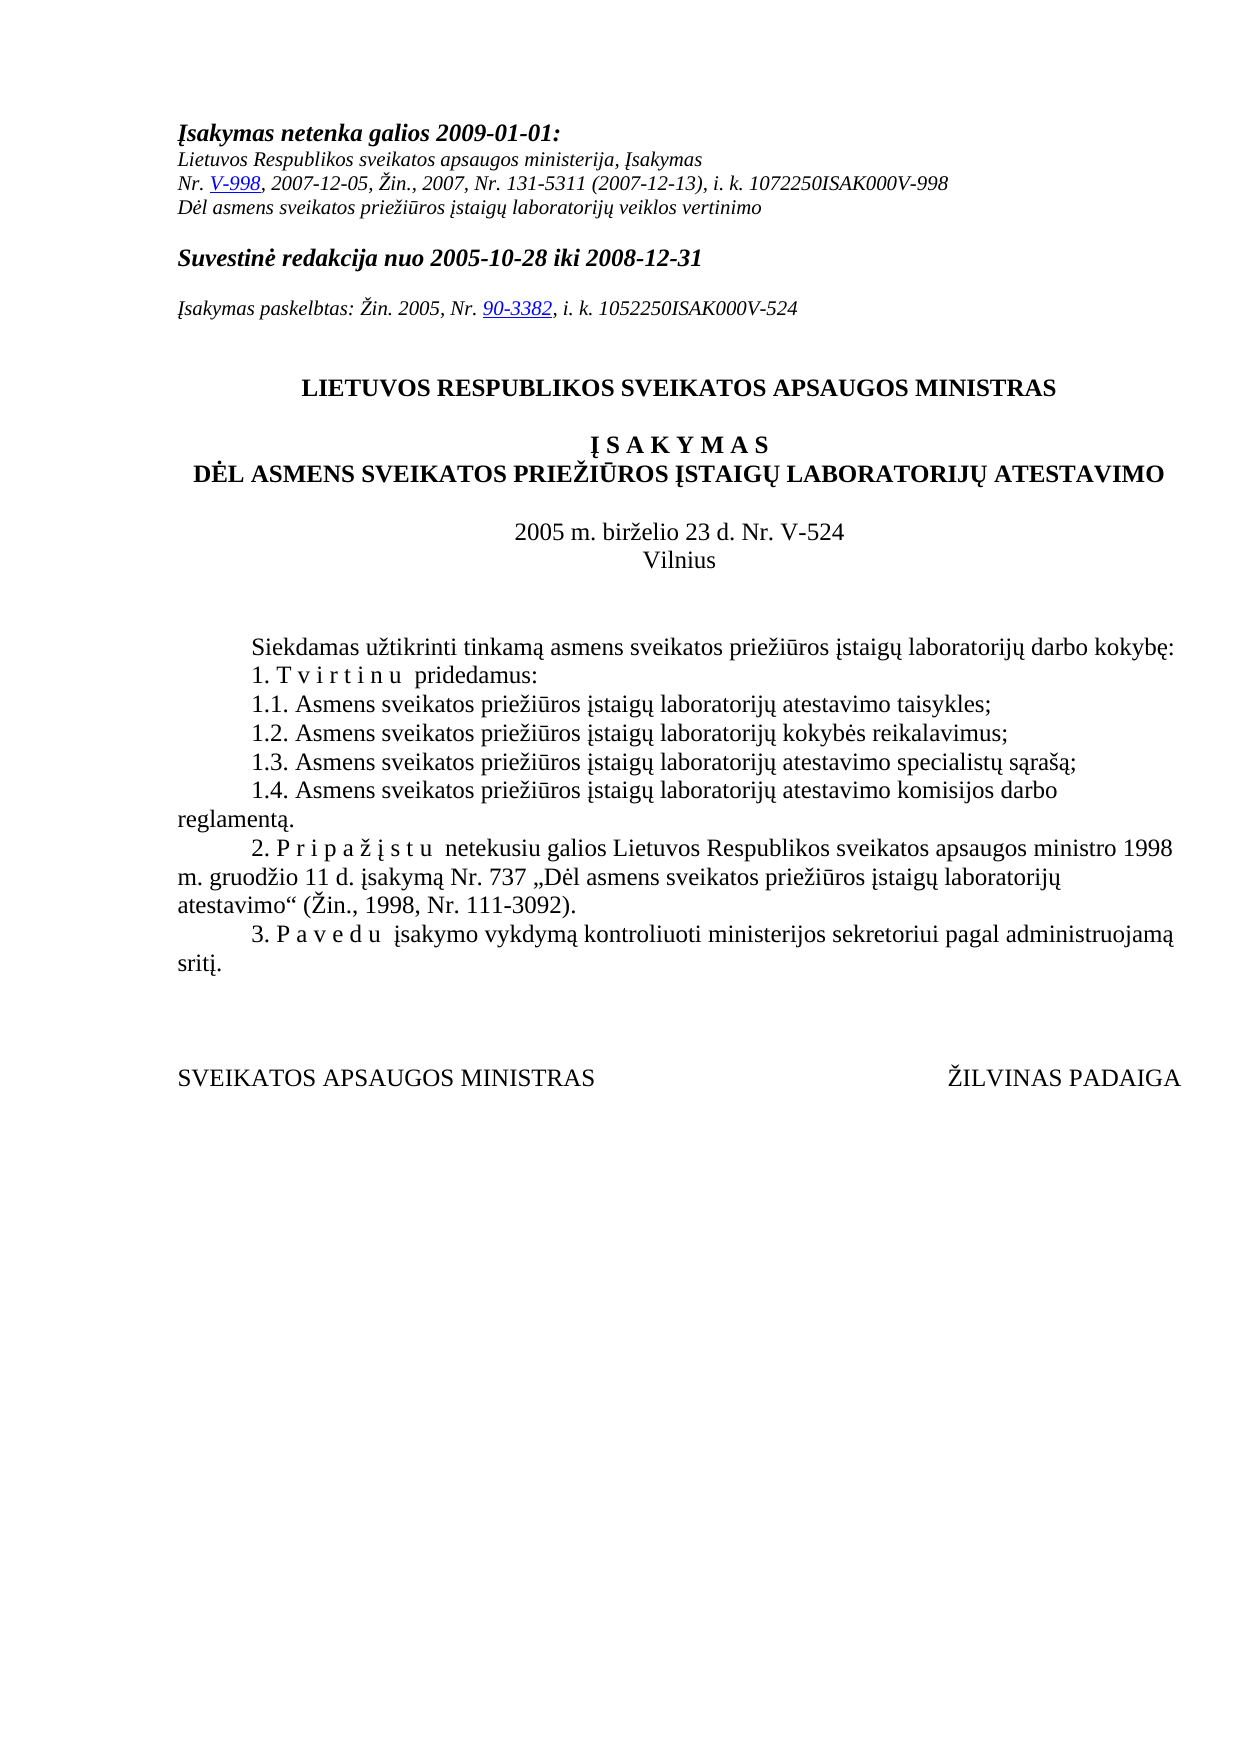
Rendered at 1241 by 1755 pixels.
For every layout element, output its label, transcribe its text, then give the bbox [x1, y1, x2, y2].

text DĖL ASMENS SVEIKATOS PRIEŽIŪROS ĮSTAIGŲ LABORATORIJŲ ATESTAVIMO [177, 459, 1181, 488]
text LIETUVOS RESPUBLIKOS SVEIKATOS APSAUGOS MINISTRAS [177, 373, 1181, 402]
text Siekdamas užtikrinti tinkamą asmens sveikatos priežiūros įstaigų laboratorijų darbo kokybę: [177, 632, 1181, 660]
text Vilnius [177, 545, 1181, 574]
text 1.1. Asmens sveikatos priežiūros įstaigų laboratorijų atestavimo taisykles; [177, 689, 1181, 718]
text Suvestinė redakcija nuo 2005-10-28 iki 2008-12-31 [177, 243, 1181, 272]
text Lietuvos Respublikos sveikatos apsaugos ministerija, Įsakymas [177, 147, 1181, 171]
text 1. Tvirtinu pridedamus: [177, 660, 1181, 689]
text Įsakymas netenka galios 2009-01-01: [177, 118, 1181, 147]
text 3. Pavedu įsakymo vykdymą kontroliuoti ministerijos sekretoriui pagal administruojamą sritį. [177, 919, 1181, 977]
text 1.4. Asmens sveikatos priežiūros įstaigų laboratorijų atestavimo komisijos darbo reglamentą. [177, 775, 1181, 833]
text 1.3. Asmens sveikatos priežiūros įstaigų laboratorijų atestavimo specialistų sąrašą; [177, 747, 1181, 775]
text 1.2. Asmens sveikatos priežiūros įstaigų laboratorijų kokybės reikalavimus; [177, 718, 1181, 747]
text Dėl asmens sveikatos priežiūros įstaigų laboratorijų veiklos vertinimo [177, 195, 1181, 219]
text Nr. V-998, 2007-12-05, Žin., 2007, Nr. 131-5311 (2007-12-13), i. k. 1072250ISAK000V-998 [177, 171, 1181, 195]
text 2. Pripažįstu netekusiu galios Lietuvos Respublikos sveikatos apsaugos ministro 1998 m. gruodžio 11 d. įsakymą Nr. 737 „Dėl asmens sveikatos priežiūros įstaigų laboratorijų atestavimo“ (Žin., 1998, Nr. 111-3092). [177, 833, 1181, 919]
text SVEIKATOS APSAUGOS MINISTRAS ŽILVINAS PADAIGA [177, 1063, 1181, 1092]
text Į S A K Y M A S [177, 430, 1181, 459]
text Įsakymas paskelbtas: Žin. 2005, Nr. 90-3382, i. k. 1052250ISAK000V-524 [177, 296, 1181, 320]
text 2005 m. birželio 23 d. Nr. V-524 [177, 517, 1181, 545]
